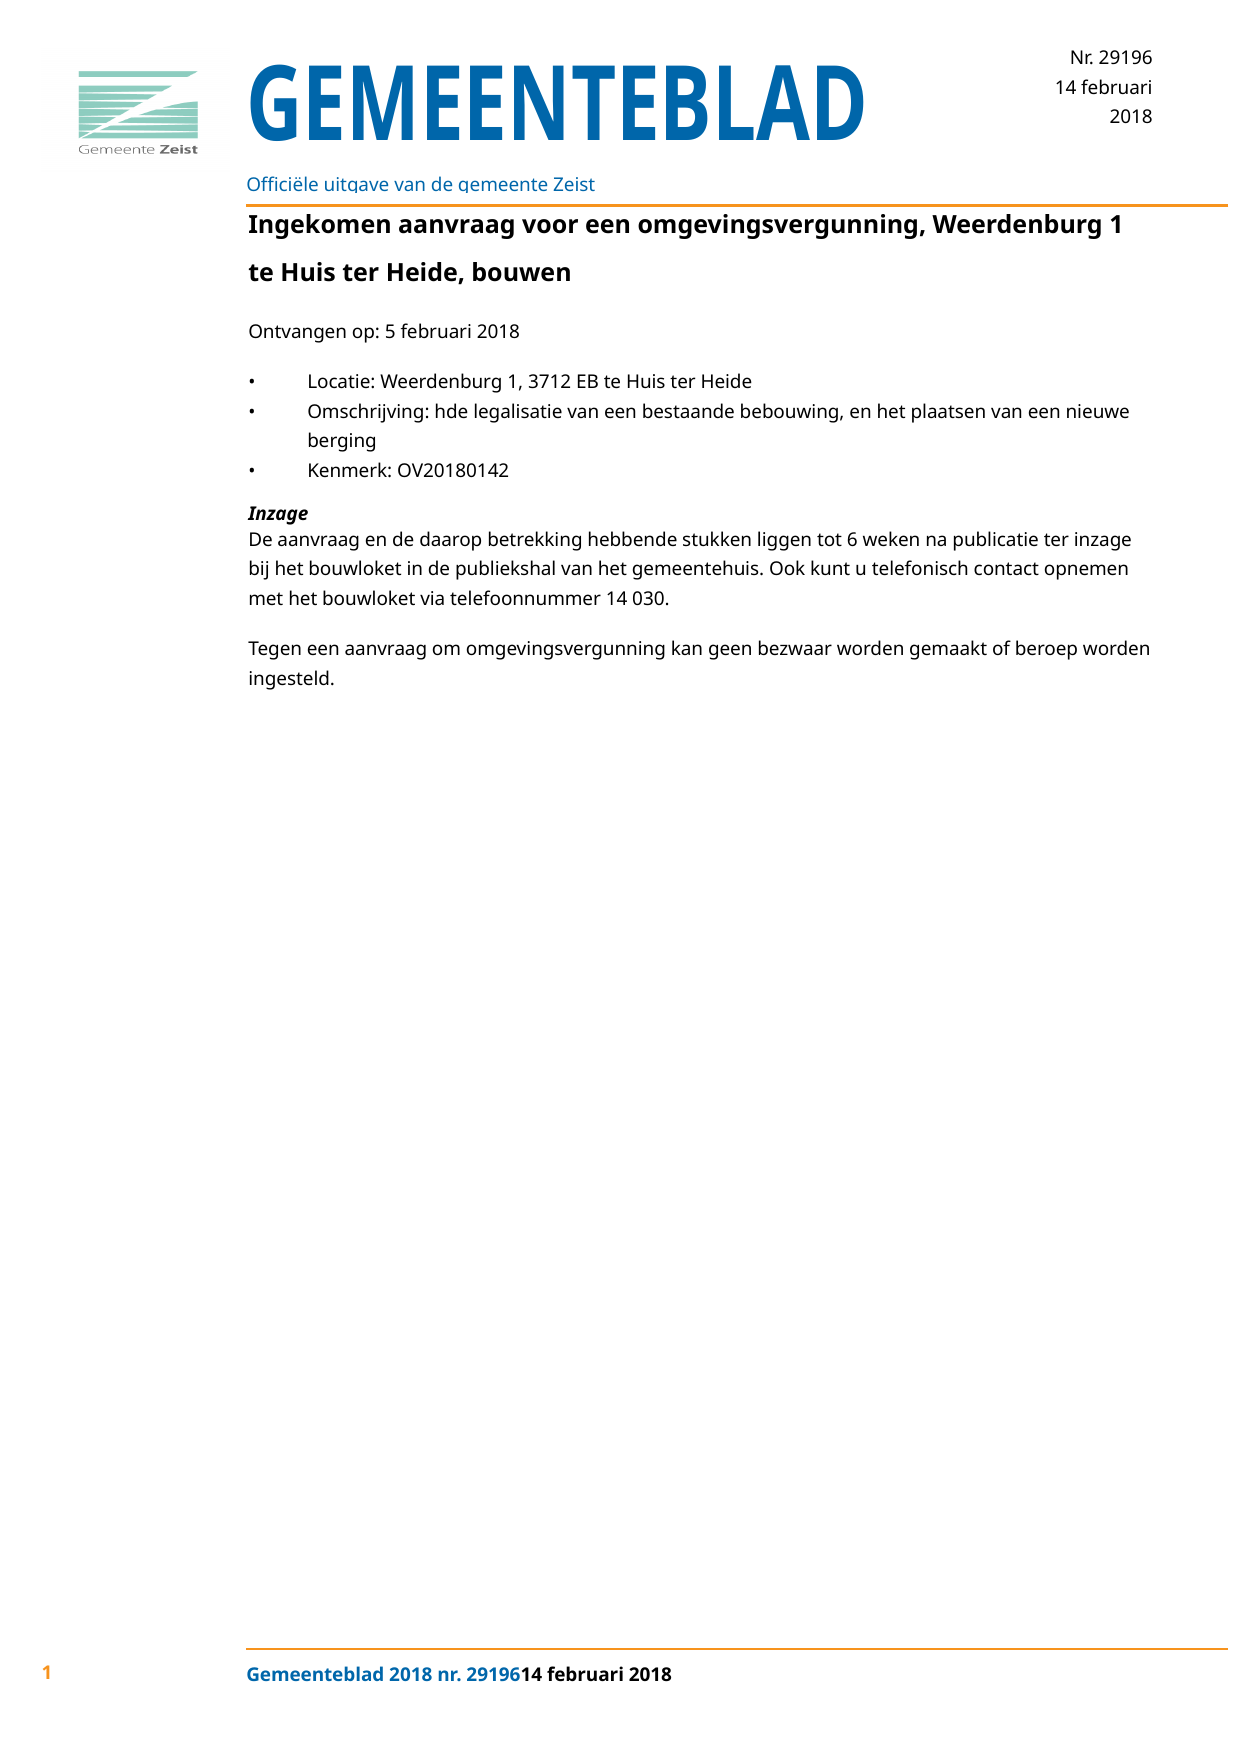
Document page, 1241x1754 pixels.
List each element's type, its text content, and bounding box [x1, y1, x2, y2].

text Ontvangen op: 5 februari 2018 [248, 318, 1152, 344]
picture [41, 47, 231, 172]
text Ingekomen aanvraag voor een omgevingsvergunning, Weerdenburg 1 te Huis ter Heide, bouwen [248, 207, 1152, 288]
list Kenmerk: OV20180142 [248, 457, 1152, 483]
text Inzage [248, 500, 1152, 526]
text Tegen een aanvraag om omgevingsvergunning kan geen bezwaar worden gemaakt of beroep worden ingesteld. [248, 636, 1152, 691]
list Locatie: Weerdenburg 1, 3712 EB te Huis ter Heide [248, 368, 1152, 394]
text De aanvraag en de daarop betrekking hebbende stukken liggen tot 6 weken na publicatie ter inzage bij het bouwloket in de publiekshal van het gemeentehuis. Ook kunt u telefonisch contact opnemen met het bouwloket via telefoonnummer 14 030. [248, 526, 1152, 611]
list Omschrijving: hde legalisatie van een bestaande bebouwing, en het plaatsen van een nieuwe berging [248, 398, 1152, 453]
